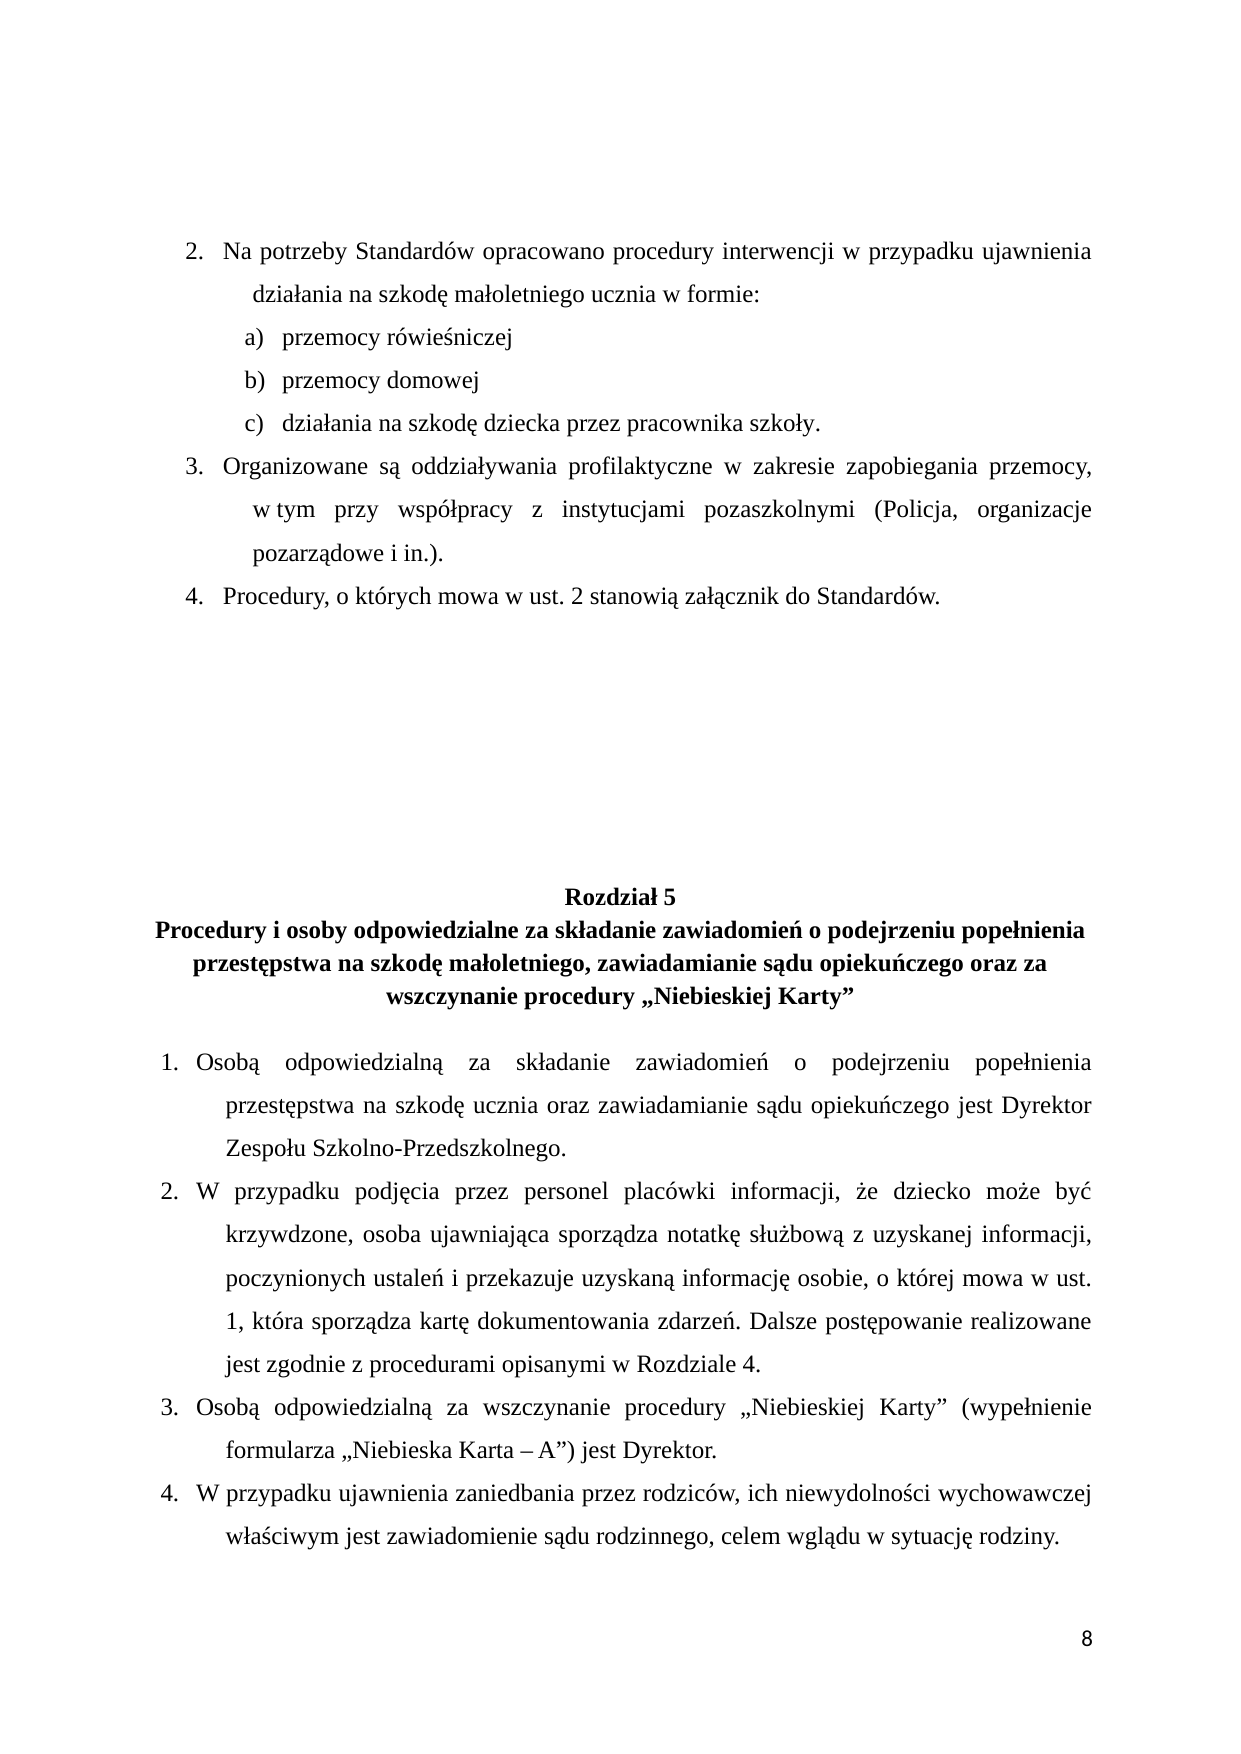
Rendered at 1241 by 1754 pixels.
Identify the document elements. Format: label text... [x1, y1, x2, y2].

text Rozdział 5 [148, 882, 1093, 911]
list przemocy domowej [244, 365, 1093, 394]
list Procedury, o których mowa w ust. 2 stanowią załącznik do Standardów. [185, 581, 1093, 609]
text Procedury i osoby odpowiedzialne za składanie zawiadomień o podejrzeniu popełnienia przestępstwa na szkodę małoletniego, zawiadamianie sądu opiekuńczego oraz za wszczynanie procedury „Niebieskiej Karty” [148, 915, 1093, 1010]
list W przypadku podjęcia przez personel placówki informacji, że dziecko może być krzywdzone, osoba ujawniająca sporządza notatkę służbową z uzyskanej informacji, poczynionych ustaleń i przekazuje uzyskaną informację osobie, o której mowa w ust. 1, która sporządza kartę dokumentowania zdarzeń. Dalsze postępowanie realizowane jest zgodnie z procedurami opisanymi w Rozdziale 4. [160, 1176, 1093, 1378]
list Osobą odpowiedzialną za składanie zawiadomień o podejrzeniu popełnienia przestępstwa na szkodę ucznia oraz zawiadamianie sądu opiekuńczego jest Dyrektor Zespołu Szkolno-Przedszkolnego. [160, 1047, 1093, 1162]
list Osobą odpowiedzialną za wszczynanie procedury „Niebieskiej Karty” (wypełnienie formularza „Niebieska Karta – A”) jest Dyrektor. [160, 1392, 1093, 1464]
list Organizowane są oddziaływania profilaktyczne w zakresie zapobiegania przemocy, w tym przy współpracy z instytucjami pozaszkolnymi (Policja, organizacje pozarządowe i in.). [185, 451, 1093, 566]
list W przypadku ujawnienia zaniedbania przez rodziców, ich niewydolności wychowawczej właściwym jest zawiadomienie sądu rodzinnego, celem wglądu w sytuację rodziny. [160, 1478, 1093, 1550]
list przemocy rówieśniczej [244, 322, 1093, 351]
list działania na szkodę dziecka przez pracownika szkoły. [244, 408, 1093, 437]
list Na potrzeby Standardów opracowano procedury interwencji w przypadku ujawnienia działania na szkodę małoletniego ucznia w formie: [185, 236, 1093, 308]
